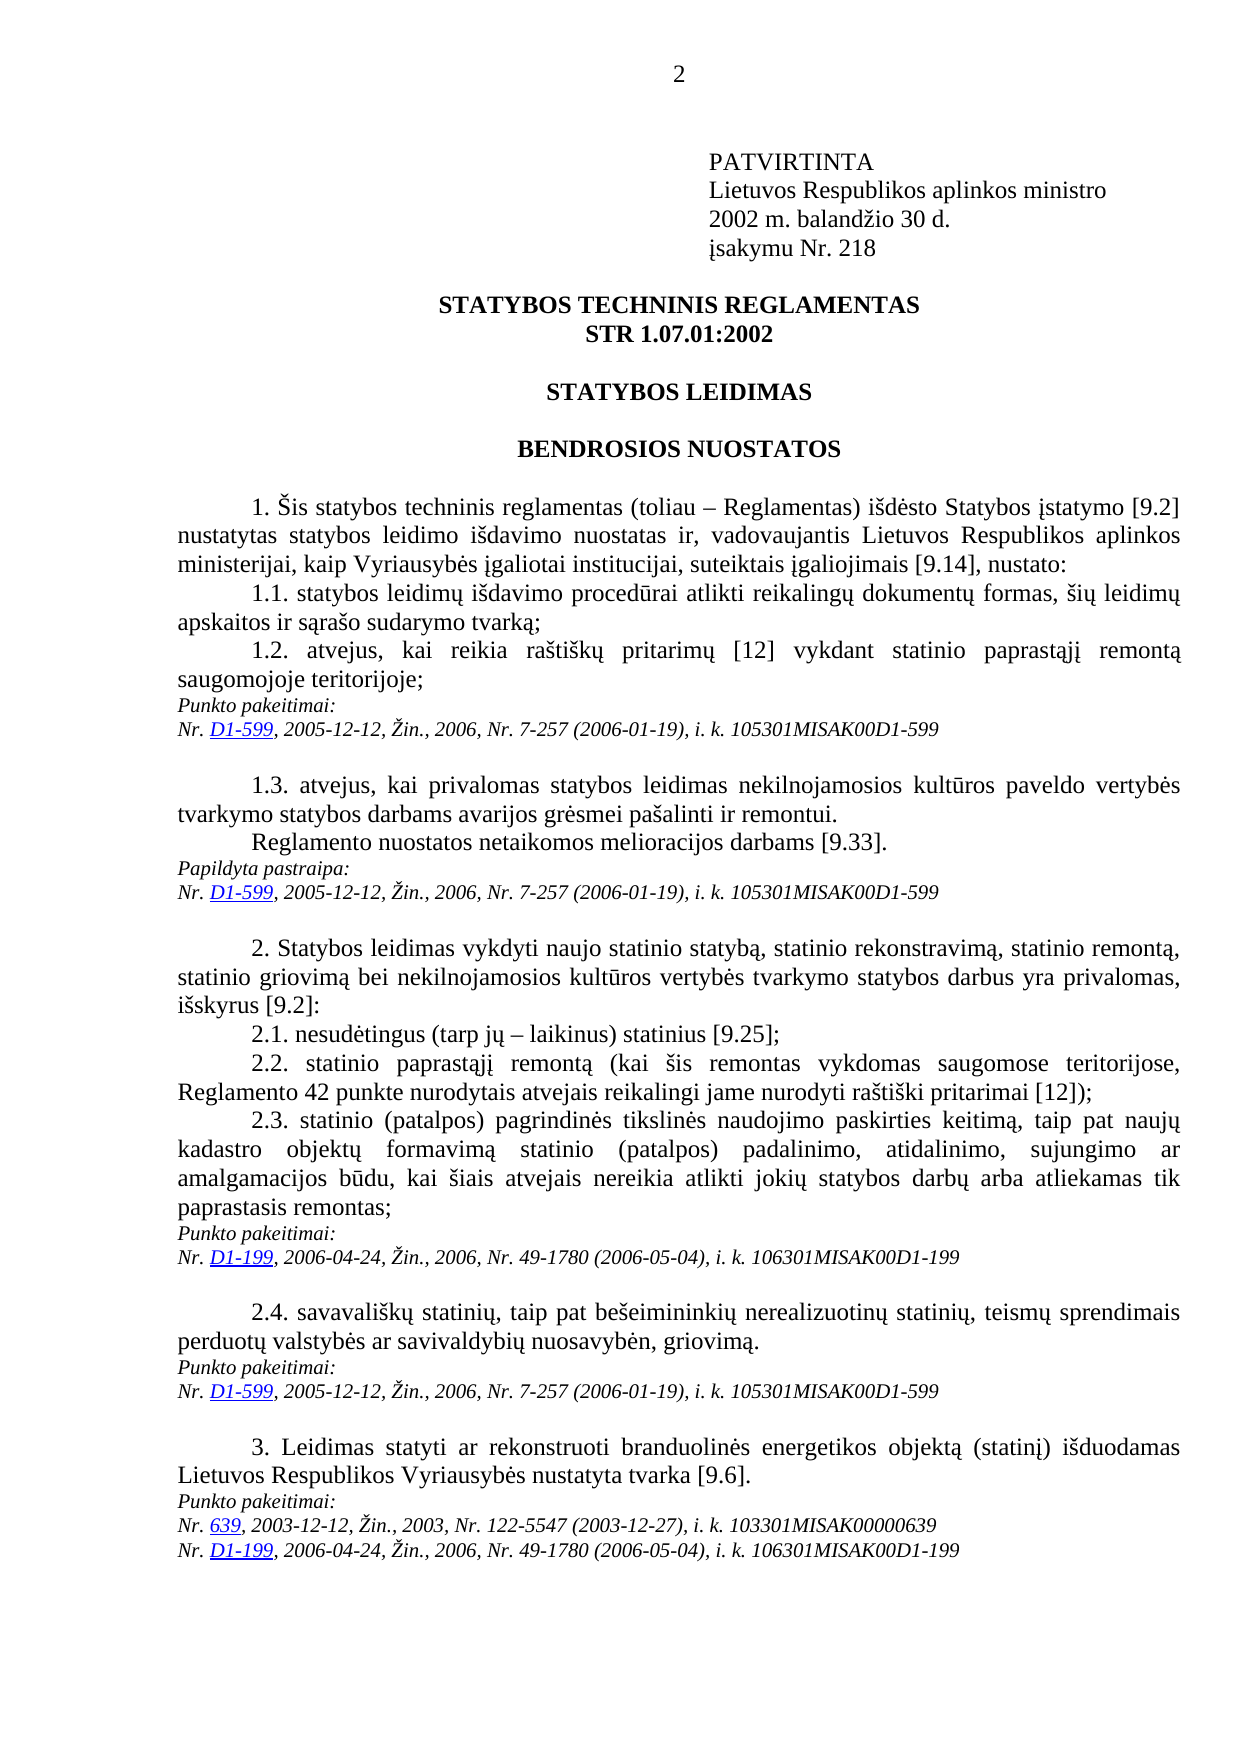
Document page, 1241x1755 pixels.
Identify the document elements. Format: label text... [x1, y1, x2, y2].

text 2.4. savavališkų statinių, taip pat bešeimininkių nerealizuotinų statinių, teismų sprendimais perduotų valstybės ar savivaldybių nuosavybėn, griovimą. [177, 1297, 1181, 1355]
text Nr. 639, 2003-12-12, Žin., 2003, Nr. 122-5547 (2003-12-27), i. k. 103301MISAK00000639 [177, 1513, 1181, 1537]
text 2.1. nesudėtingus (tarp jų – laikinus) statinius [9.25]; [177, 1019, 1181, 1048]
text Lietuvos Respublikos aplinkos ministro [177, 176, 1181, 204]
text Reglamento nuostatos netaikomos melioracijos darbams [9.33]. [177, 827, 1181, 856]
text BENDROSIOS NUOSTATOS [177, 434, 1181, 463]
text statybos leidimas [177, 377, 1181, 406]
text 1.3. atvejus, kai privalomas statybos leidimas nekilnojamosios kultūros paveldo vertybės tvarkymo statybos darbams avarijos grėsmei pašalinti ir remontui. [177, 770, 1181, 827]
text PATVIRTINTA [177, 147, 1181, 176]
text Nr. D1-199, 2006-04-24, Žin., 2006, Nr. 49-1780 (2006-05-04), i. k. 106301MISAK00D1-199 [177, 1245, 1181, 1269]
text Nr. D1-599, 2005-12-12, Žin., 2006, Nr. 7-257 (2006-01-19), i. k. 105301MISAK00D1-599 [177, 1379, 1181, 1403]
text 2.2. statinio paprastąjį remontą (kai šis remontas vykdomas saugomose teritorijose, Reglamento 42 punkte nurodytais atvejais reikalingi jame nurodyti raštiški pritarimai [12]); [177, 1048, 1181, 1106]
text 2.3. statinio (patalpos) pagrindinės tikslinės naudojimo paskirties keitimą, taip pat naujų kadastro objektų formavimą statinio (patalpos) padalinimo, atidalinimo, sujungimo ar amalgamacijos būdu, kai šiais atvejais nereikia atlikti jokių statybos darbų arba atliekamas tik paprastasis remontas; [177, 1106, 1181, 1221]
text STATYBOS TECHNINIS REGLAMENTAS [177, 291, 1181, 319]
text Punkto pakeitimai: [177, 1489, 1181, 1513]
text 2002 m. balandžio 30 d. [177, 204, 1181, 233]
text 1. Šis statybos techninis reglamentas (toliau – Reglamentas) išdėsto Statybos įstatymo [9.2] nustatytas statybos leidimo išdavimo nuostatas ir, vadovaujantis Lietuvos Respublikos aplinkos ministerijai, kaip Vyriausybės įgaliotai institucijai, suteiktais įgaliojimais [9.14], nustato: [177, 492, 1181, 578]
text STR 1.07.01:2002 [177, 319, 1181, 348]
text įsakymu Nr. 218 [177, 233, 1181, 262]
text 3. Leidimas statyti ar rekonstruoti branduolinės energetikos objektą (statinį) išduodamas Lietuvos Respublikos Vyriausybės nustatyta tvarka [9.6]. [177, 1432, 1181, 1489]
text 2. Statybos leidimas vykdyti naujo statinio statybą, statinio rekonstravimą, statinio remontą, statinio griovimą bei nekilnojamosios kultūros vertybės tvarkymo statybos darbus yra privalomas, išskyrus [9.2]: [177, 933, 1181, 1019]
text Nr. D1-199, 2006-04-24, Žin., 2006, Nr. 49-1780 (2006-05-04), i. k. 106301MISAK00D1-199 [177, 1537, 1181, 1562]
text Papildyta pastraipa: [177, 856, 1181, 880]
text Punkto pakeitimai: [177, 693, 1181, 717]
text Nr. D1-599, 2005-12-12, Žin., 2006, Nr. 7-257 (2006-01-19), i. k. 105301MISAK00D1-599 [177, 717, 1181, 741]
text Nr. D1-599, 2005-12-12, Žin., 2006, Nr. 7-257 (2006-01-19), i. k. 105301MISAK00D1-599 [177, 880, 1181, 904]
text Punkto pakeitimai: [177, 1221, 1181, 1245]
text 1.1. statybos leidimų išdavimo procedūrai atlikti reikalingų dokumentų formas, šių leidimų apskaitos ir sąrašo sudarymo tvarką; [177, 578, 1181, 636]
text Punkto pakeitimai: [177, 1355, 1181, 1379]
text 1.2. atvejus, kai reikia raštiškų pritarimų [12] vykdant statinio paprastąjį remontą saugomojoje teritorijoje; [177, 636, 1181, 693]
